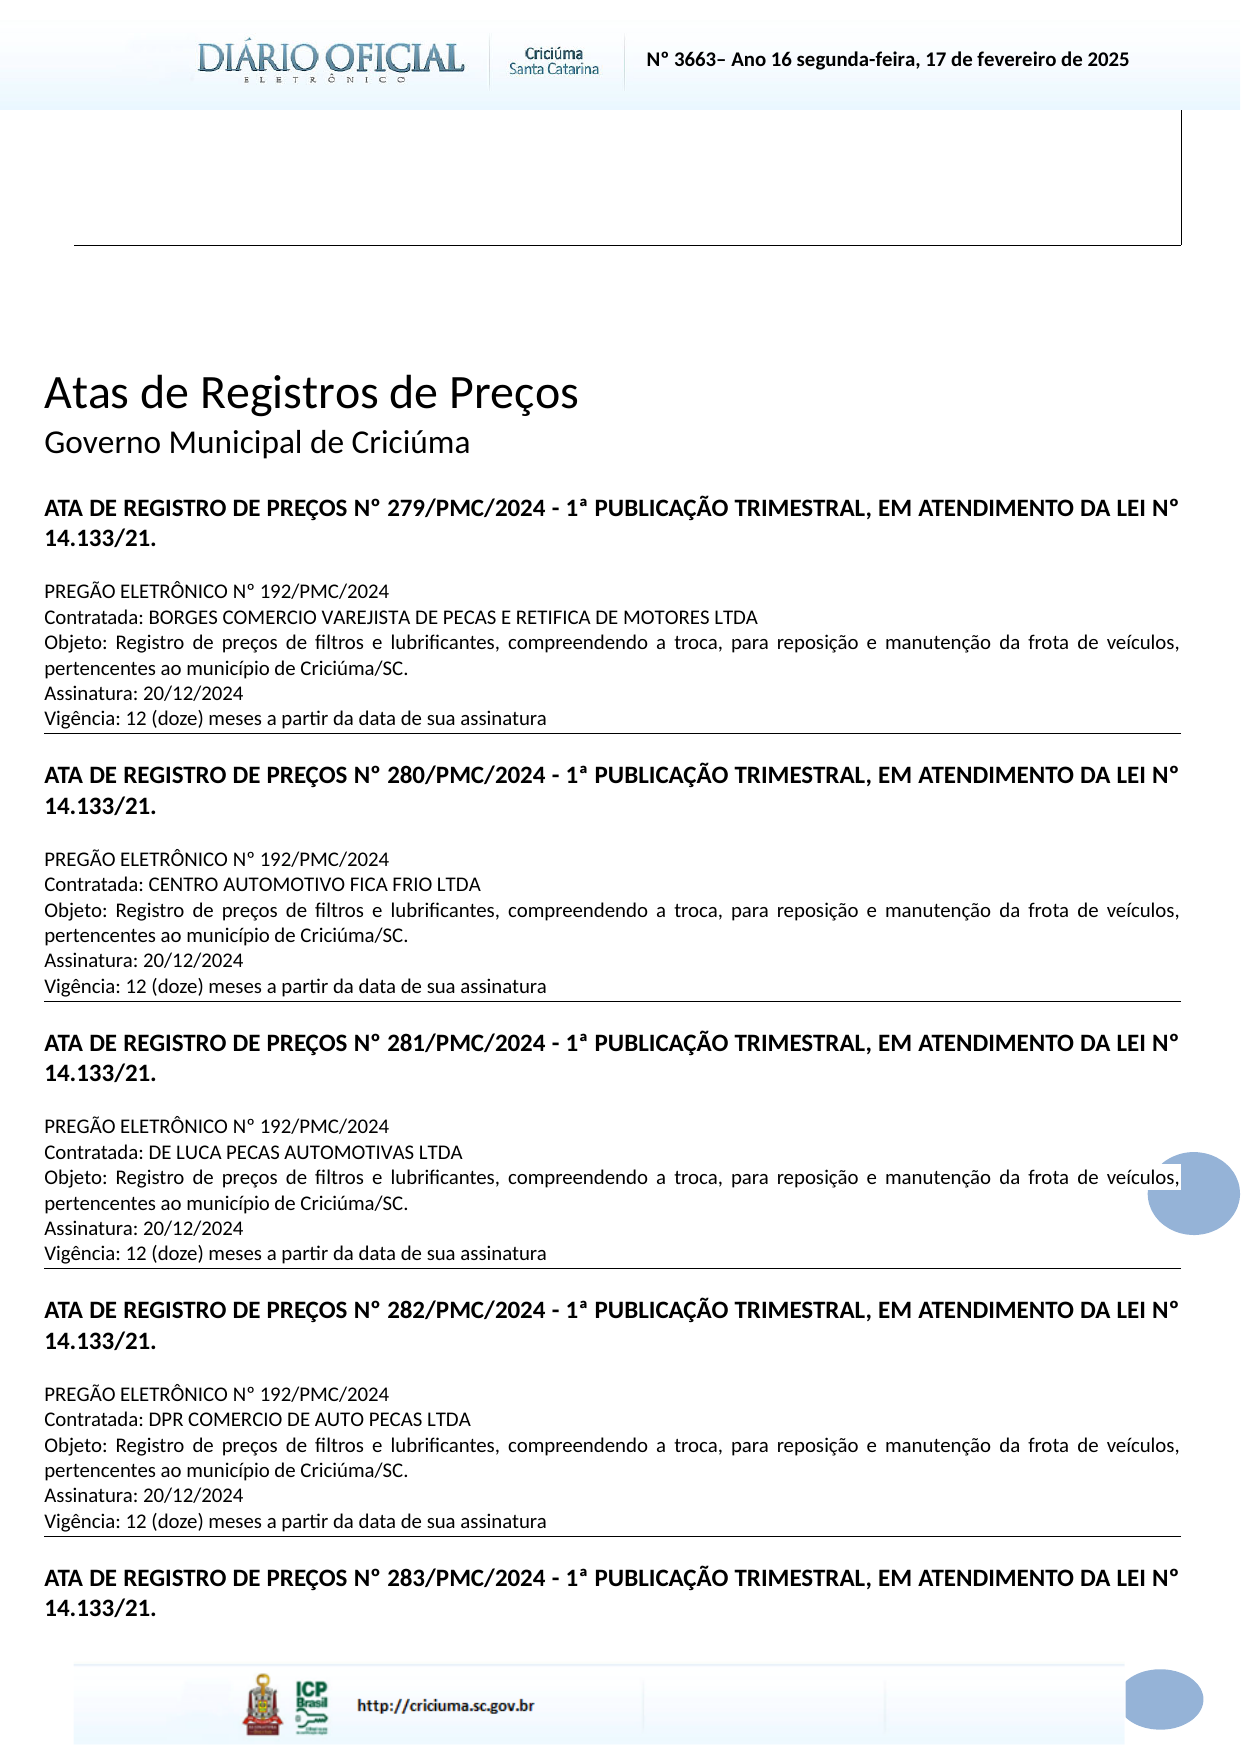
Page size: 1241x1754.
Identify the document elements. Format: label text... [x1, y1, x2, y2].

text ATA DE REGISTRO DE PREÇOS Nº 283/PMC/2024 - 1ª PUBLICAÇÃO TRIMESTRAL, EM ATENDIMENTO DA LEI Nº 14.133/21. [44, 1562, 1181, 1623]
text ATA DE REGISTRO DE PREÇOS Nº 282/PMC/2024 - 1ª PUBLICAÇÃO TRIMESTRAL, EM ATENDIMENTO DA LEI Nº 14.133/21. [44, 1294, 1181, 1356]
table_cell 87037905780-9 [1147, 1163, 1180, 1189]
text Contratada: BORGES COMERCIO VAREJISTA DE PECAS E RETIFICA DE MOTORES LTDA [44, 604, 1181, 629]
text Contratada: DPR COMERCIO DE AUTO PECAS LTDA [44, 1406, 1181, 1432]
text Objeto: Registro de preços de filtros e lubrificantes, compreendendo a troca, para reposição e manutenção da frota de veículos, pertencentes ao município de Criciúma/SC. [44, 897, 1181, 948]
text PREGÃO ELETRÔNICO Nº 192/PMC/2024 [44, 1113, 1181, 1139]
text Vigência: 12 (doze) meses a partir da data de sua assinatura [44, 1241, 1181, 1268]
text Atas de Registros de Preços [44, 362, 1128, 421]
text Objeto: Registro de preços de filtros e lubrificantes, compreendendo a troca, para reposição e manutenção da frota de veículos, pertencentes ao município de Criciúma/SC. [44, 1432, 1181, 1483]
text Objeto: Registro de preços de filtros e lubrificantes, compreendendo a troca, para reposição e manutenção da frota de veículos, pertencentes ao município de Criciúma/SC. [44, 629, 1181, 680]
text Objeto: Registro de preços de filtros e lubrificantes, compreendendo a troca, para reposição e manutenção da frota de veículos, pertencentes ao município de Criciúma/SC. [44, 1164, 1160, 1215]
text ATA DE REGISTRO DE PREÇOS Nº 281/PMC/2024 - 1ª PUBLICAÇÃO TRIMESTRAL, EM ATENDIMENTO DA LEI Nº 14.133/21. [44, 1027, 1181, 1088]
text PREGÃO ELETRÔNICO Nº 192/PMC/2024 [44, 578, 1181, 604]
text PREGÃO ELETRÔNICO Nº 192/PMC/2024 [44, 1381, 1181, 1406]
text ATA DE REGISTRO DE PREÇOS Nº 279/PMC/2024 - 1ª PUBLICAÇÃO TRIMESTRAL, EM ATENDIMENTO DA LEI Nº 14.133/21. [44, 492, 1181, 553]
text Vigência: 12 (doze) meses a partir da data de sua assinatura [44, 706, 1181, 733]
text Vigência: 12 (doze) meses a partir da data de sua assinatura [44, 1508, 1181, 1536]
text Governo Municipal de Criciúma [44, 421, 1128, 462]
text Assinatura: 20/12/2024 [44, 1483, 1181, 1508]
text PREGÃO ELETRÔNICO Nº 192/PMC/2024 [44, 846, 1181, 871]
text ATA DE REGISTRO DE PREÇOS Nº 280/PMC/2024 - 1ª PUBLICAÇÃO TRIMESTRAL, EM ATENDIMENTO DA LEI Nº 14.133/21. [44, 759, 1181, 821]
text Vigência: 12 (doze) meses a partir da data de sua assinatura [44, 973, 1181, 1001]
text Assinatura: 20/12/2024 [44, 680, 1181, 706]
text Contratada: DE LUCA PECAS AUTOMOTIVAS LTDA [44, 1139, 1181, 1164]
text Assinatura: 20/12/2024 [44, 948, 1181, 973]
text Contratada: CENTRO AUTOMOTIVO FICA FRIO LTDA [44, 871, 1181, 897]
text Assinatura: 20/12/2024 [44, 1215, 1181, 1241]
